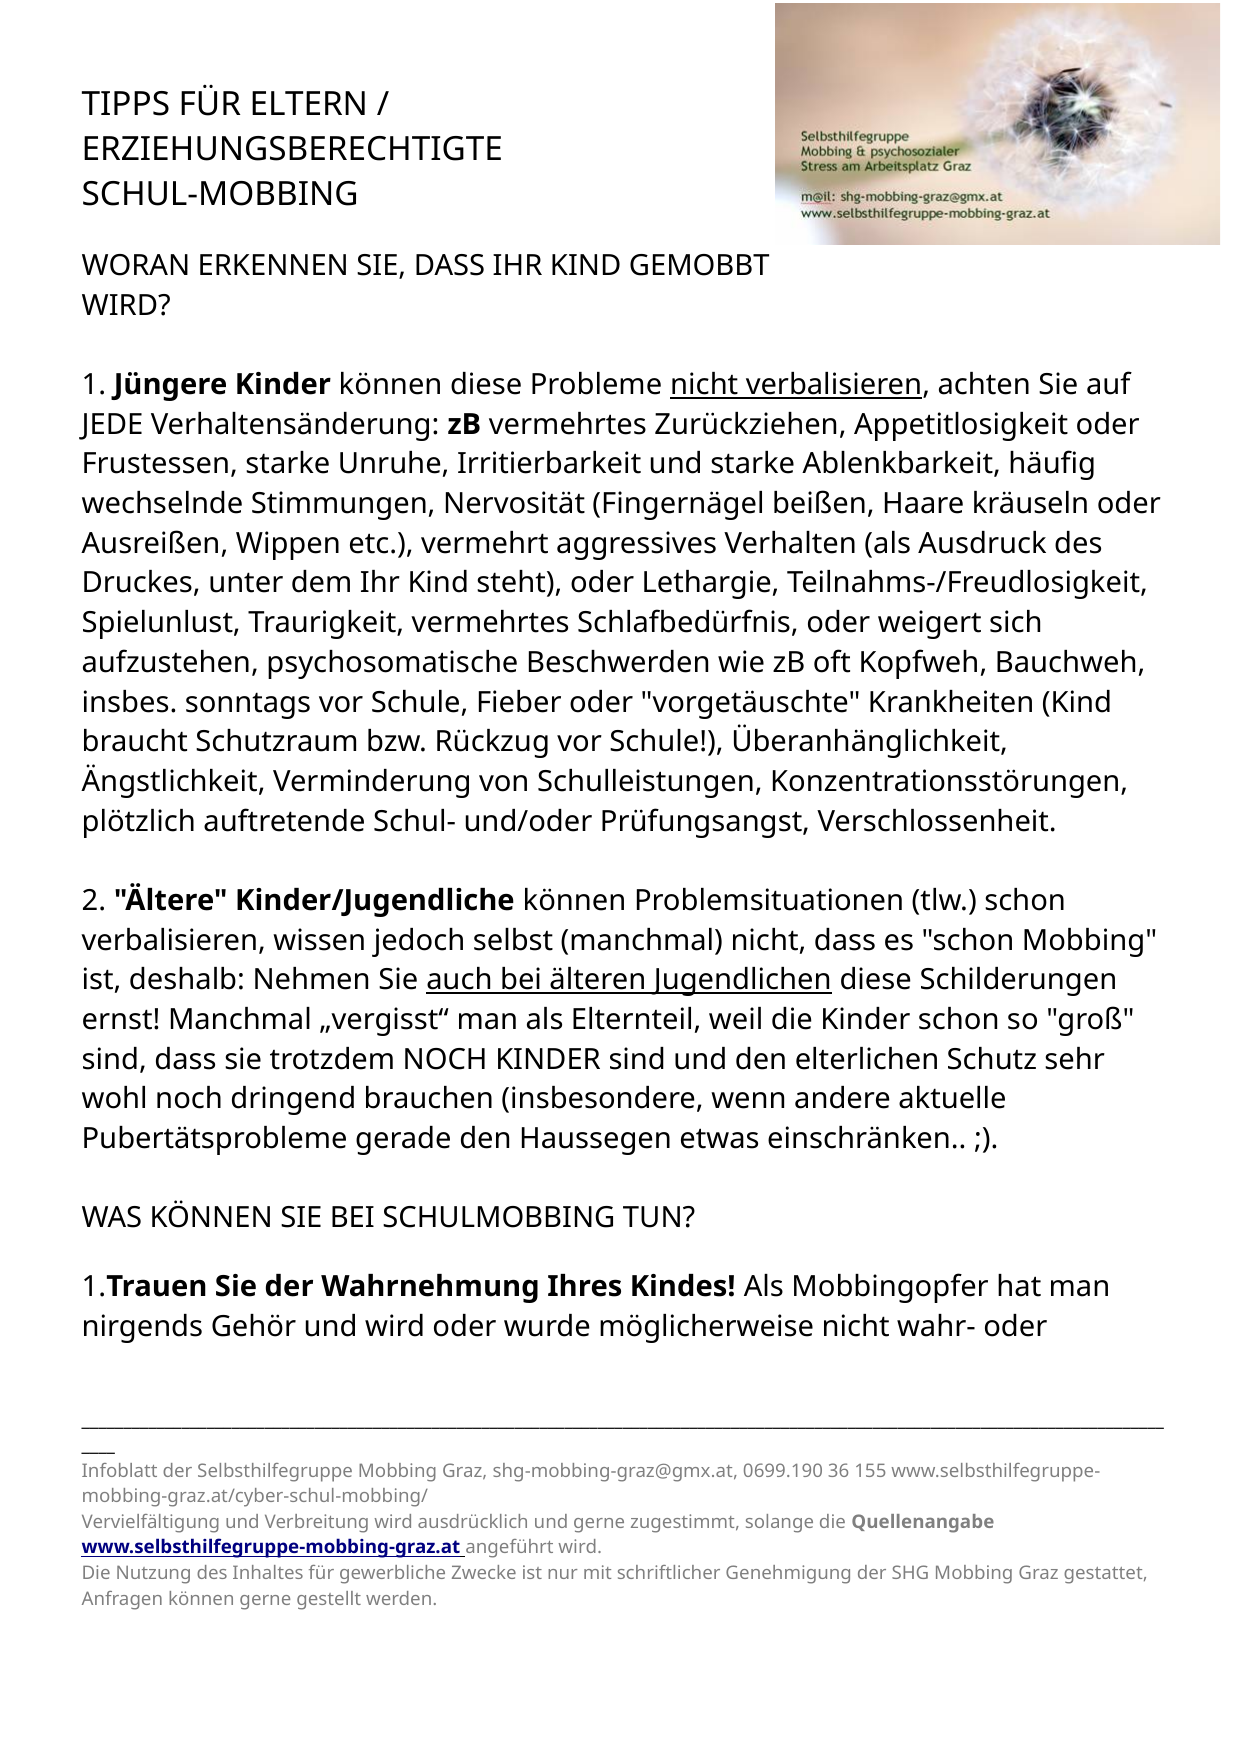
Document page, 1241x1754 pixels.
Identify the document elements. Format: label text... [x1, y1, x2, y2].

text SCHUL-MOBBING [81, 170, 775, 216]
text WAS KÖNNEN SIE BEI SCHULMOBBING TUN? [81, 1197, 1172, 1236]
text 1. Jüngere Kinder können diese Probleme nicht verbalisieren, achten Sie auf JEDE Verhaltensänderung: zB vermehrtes Zurückziehen, Appetitlosigkeit oder Frustessen, starke Unruhe, Irritierbarkeit und starke Ablenkbarkeit, häufig wechselnde Stimmungen, Nervosität (Fingernägel beißen, Haare kräuseln oder Ausreißen, Wippen etc.), vermehrt aggressives Verhalten (als Ausdruck des Druckes, unter dem Ihr Kind steht), oder Lethargie, Teilnahms-/Freudlosigkeit, Spielunlust, Traurigkeit, vermehrtes Schlafbedürfnis, oder weigert sich aufzustehen, psychosomatische Beschwerden wie zB oft Kopfweh, Bauchweh, insbes. sonntags vor Schule, Fieber oder "vorgetäuschte" Krankheiten (Kind braucht Schutzraum bzw. Rückzug vor Schule!), Überanhänglichkeit, Ängstlichkeit, Verminderung von Schulleistungen, Konzentrationsstörungen, plötzlich auftretende Schul- und/oder Prüfungsangst, Verschlossenheit. [81, 363, 1172, 839]
text 2. "Ältere" Kinder/Jugendliche können Problemsituationen (tlw.) schon verbalisieren, wissen jedoch selbst (manchmal) nicht, dass es "schon Mobbing" ist, deshalb: Nehmen Sie auch bei älteren Jugendlichen diese Schilderungen ernst! Manchmal „vergisst“ man als Elternteil, weil die Kinder schon so "groß" sind, dass sie trotzdem NOCH KINDER sind und den elterlichen Schutz sehr wohl noch dringend brauchen (insbesondere, wenn andere aktuelle Pubertätsprobleme gerade den Haussegen etwas einschränken.. ;). [81, 879, 1172, 1157]
text WORAN ERKENNEN SIE, DASS IHR KIND GEMOBBT WIRD? [81, 244, 1172, 324]
text 1.Trauen Sie der Wahrnehmung Ihres Kindes! Als Mobbingopfer hat man nirgends Gehör und wird oder wurde möglicherweise nicht wahr- oder [81, 1265, 1172, 1344]
picture [775, 3, 1221, 245]
text TIPPS FÜR ELTERN / ERZIEHUNGSBERECHTIGTE [81, 79, 775, 170]
